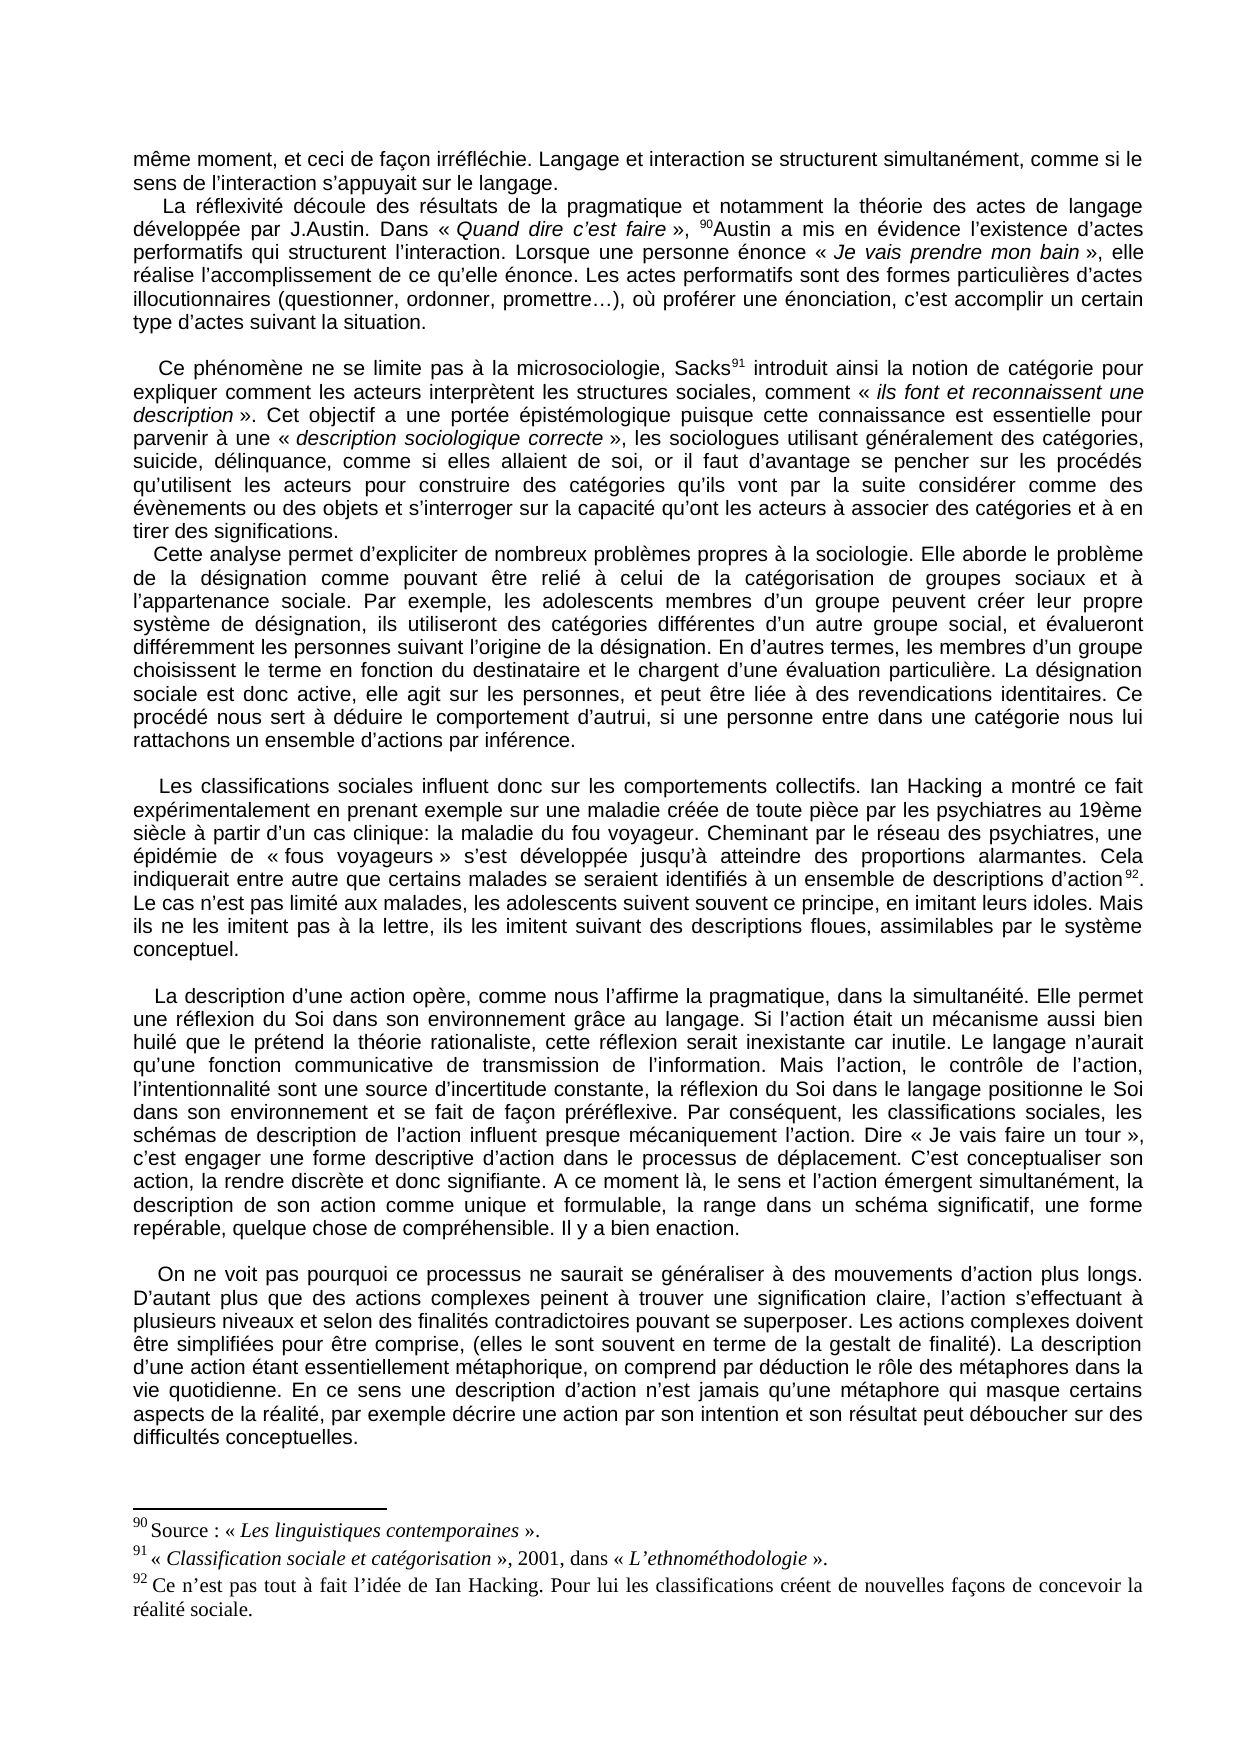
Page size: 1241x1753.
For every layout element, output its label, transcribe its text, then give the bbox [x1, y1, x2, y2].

text « Classification sociale et catégorisation », 2001, dans « L’ethnométhodologie ». [133, 1543, 1144, 1570]
text Les classifications sociales influent donc sur les comportements collectifs. Ian Hacking a montré ce fait expérimentalement en prenant exemple sur une maladie créée de toute pièce par les psychiatres au 19ème siècle à partir d’un cas clinique: la maladie du fou voyageur. Cheminant par le réseau des psychiatres, une épidémie de « fous voyageurs » s’est développée jusqu’à atteindre des proportions alarmantes. Cela indiquerait entre autre que certains malades se seraient identifiés à un ensemble de descriptions d’action. Le cas n’est pas limité aux malades, les adolescents suivent souvent ce principe, en imitant leurs idoles. Mais ils ne les imitent pas à la lettre, ils les imitent suivant des descriptions floues, assimilables par le système conceptuel. [133, 775, 1144, 961]
text Source : « Les linguistiques contemporaines ». [133, 1515, 1144, 1543]
text Cette analyse permet d’expliciter de nombreux problèmes propres à la sociologie. Elle aborde le problème de la désignation comme pouvant être relié à celui de la catégorisation de groupes sociaux et à l’appartenance sociale. Par exemple, les adolescents membres d’un groupe peuvent créer leur propre système de désignation, ils utiliseront des catégories différentes d’un autre groupe social, et évalueront différemment les personnes suivant l’origine de la désignation. En d’autres termes, les membres d’un groupe choisissent le terme en fonction du destinataire et le chargent d’une évaluation particulière. La désignation sociale est donc active, elle agit sur les personnes, et peut être liée à des revendications identitaires. Ce procédé nous sert à déduire le comportement d’autrui, si une personne entre dans une catégorie nous lui rattachons un ensemble d’actions par inférence. [133, 543, 1144, 752]
text La réflexivité découle des résultats de la pragmatique et notamment la théorie des actes de langage développée par J.Austin. Dans « Quand dire c’est faire », Austin a mis en évidence l’existence d’actes performatifs qui structurent l’interaction. Lorsque une personne énonce « Je vais prendre mon bain », elle réalise l’accomplissement de ce qu’elle énonce. Les actes performatifs sont des formes particulières d’actes illocutionnaires (questionner, ordonner, promettre…), où proférer une énonciation, c’est accomplir un certain type d’actes suivant la situation. [133, 194, 1144, 334]
text Ce n’est pas tout à fait l’idée de Ian Hacking. Pour lui les classifications créent de nouvelles façons de concevoir la réalité sociale. [133, 1570, 1144, 1621]
text même moment, et ceci de façon irréfléchie. Langage et interaction se structurent simultanément, comme si le sens de l’interaction s’appuyait sur le langage. [133, 148, 1144, 194]
text Ce phénomène ne se limite pas à la microsociologie, Sacks introduit ainsi la notion de catégorie pour expliquer comment les acteurs interprètent les structures sociales, comment « ils font et reconnaissent une description ». Cet objectif a une portée épistémologique puisque cette connaissance est essentielle pour parvenir à une « description sociologique correcte », les sociologues utilisant généralement des catégories, suicide, délinquance, comme si elles allaient de soi, or il faut d’avantage se pencher sur les procédés qu’utilisent les acteurs pour construire des catégories qu’ils vont par la suite considérer comme des évènements ou des objets et s’interroger sur la capacité qu’ont les acteurs à associer des catégories et à en tirer des significations. [133, 357, 1144, 543]
text La description d’une action opère, comme nous l’affirme la pragmatique, dans la simultanéité. Elle permet une réflexion du Soi dans son environnement grâce au langage. Si l’action était un mécanisme aussi bien huilé que le prétend la théorie rationaliste, cette réflexion serait inexistante car inutile. Le langage n’aurait qu’une fonction communicative de transmission de l’information. Mais l’action, le contrôle de l’action, l’intentionnalité sont une source d’incertitude constante, la réflexion du Soi dans le langage positionne le Soi dans son environnement et se fait de façon préréflexive. Par conséquent, les classifications sociales, les schémas de description de l’action influent presque mécaniquement l’action. Dire « Je vais faire un tour », c’est engager une forme descriptive d’action dans le processus de déplacement. C’est conceptualiser son action, la rendre discrète et donc signifiante. A ce moment là, le sens et l’action émergent simultanément, la description de son action comme unique et formulable, la range dans un schéma significatif, une forme repérable, quelque chose de compréhensible. Il y a bien enaction. [133, 984, 1144, 1240]
text On ne voit pas pourquoi ce processus ne saurait se généraliser à des mouvements d’action plus longs. D’autant plus que des actions complexes peinent à trouver une signification claire, l’action s’effectuant à plusieurs niveaux et selon des finalités contradictoires pouvant se superposer. Les actions complexes doivent être simplifiées pour être comprise, (elles le sont souvent en terme de la gestalt de finalité). La description d’une action étant essentiellement métaphorique, on comprend par déduction le rôle des métaphores dans la vie quotidienne. En ce sens une description d’action n’est jamais qu’une métaphore qui masque certains aspects de la réalité, par exemple décrire une action par son intention et son résultat peut déboucher sur des difficultés conceptuelles. [133, 1263, 1144, 1449]
